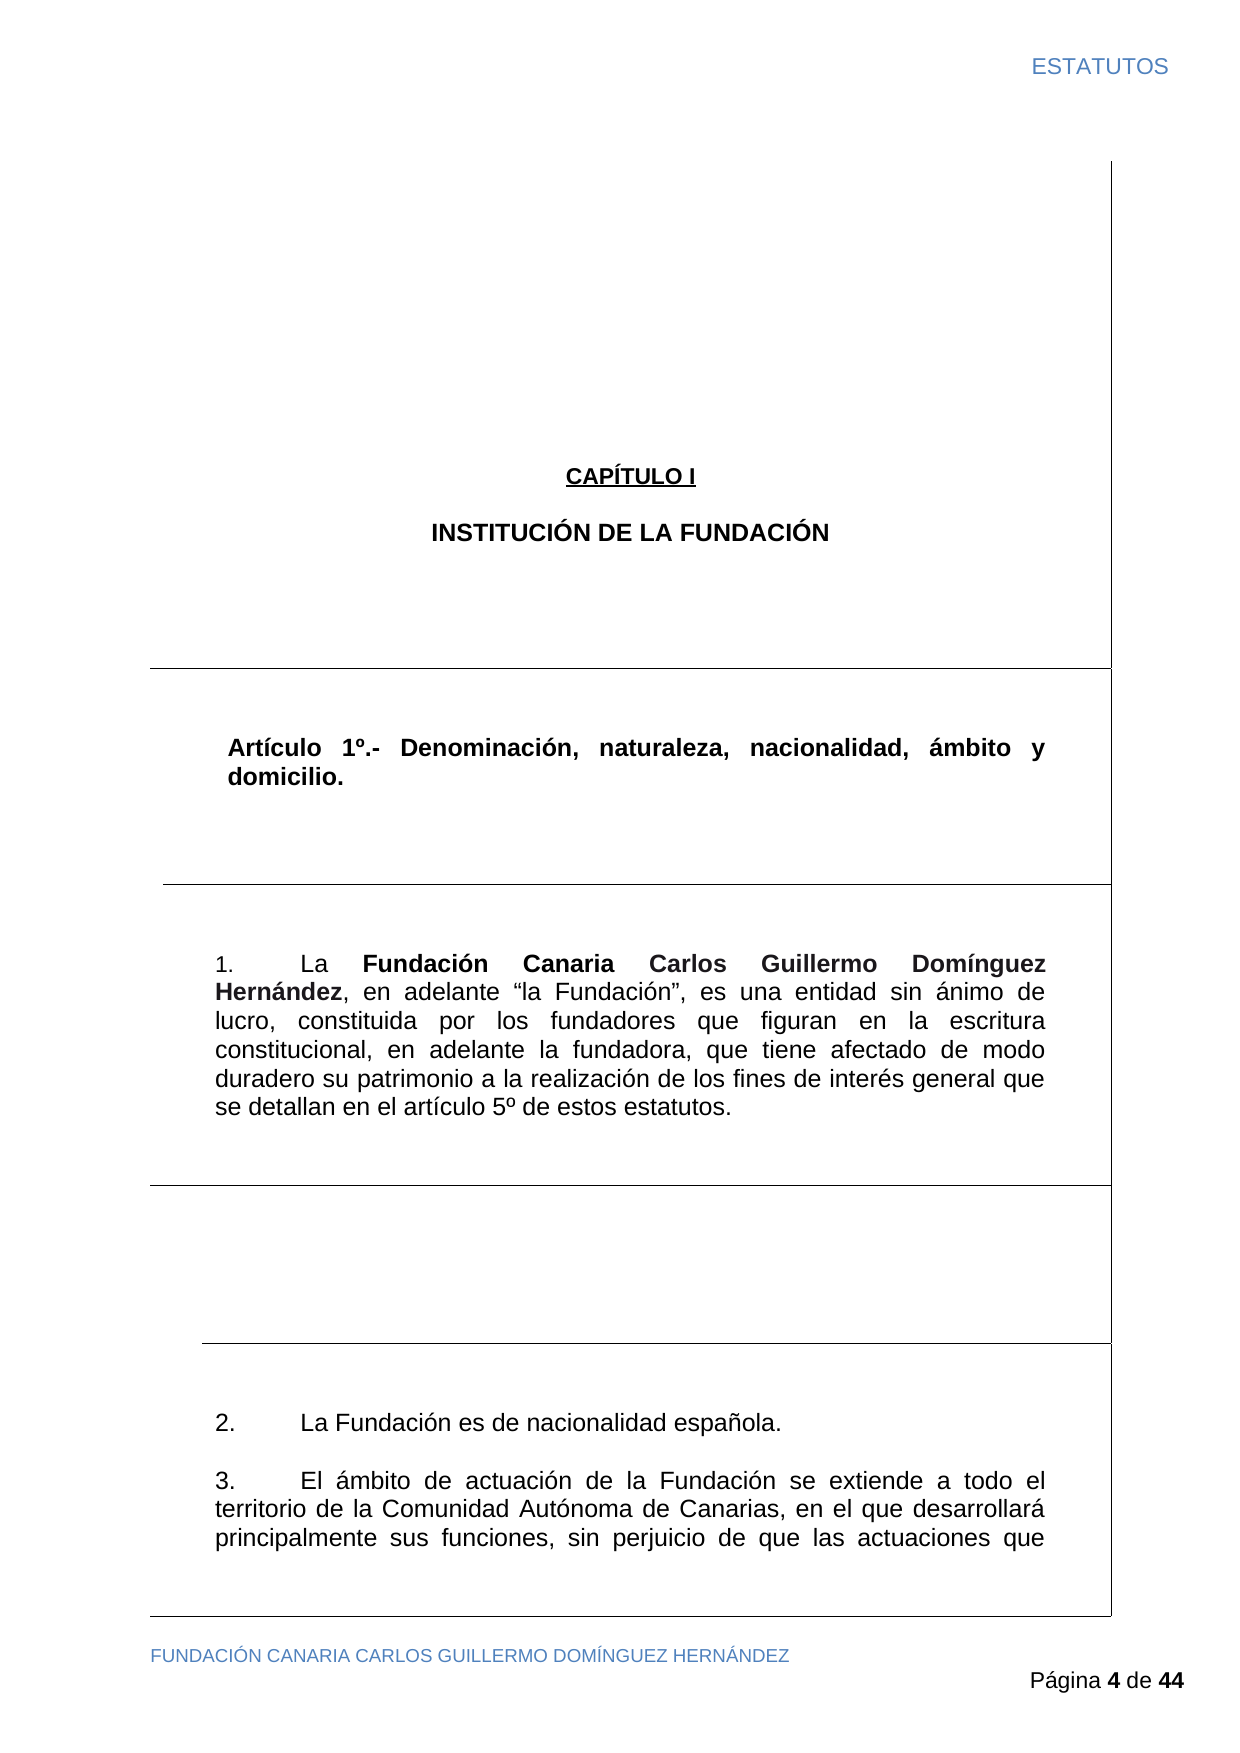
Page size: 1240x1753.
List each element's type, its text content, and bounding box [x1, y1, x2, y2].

list El ámbito de actuación de la Fundación se extiende a todo el territorio de la Comunidad Autónoma de Canarias, en el que desarrollará principalmente sus funciones, sin perjuicio de que las actuaciones que [150, 1466, 1111, 1616]
text INSTITUCIÓN DE LA FUNDACIÓN [150, 518, 1111, 546]
list La Fundación es de nacionalidad española. [150, 1343, 1111, 1437]
list La Fundación Canaria Carlos Guillermo Domínguez Hernández, en adelante “la Fundación”, es una entidad sin ánimo de lucro, constituida por los fundadores que figuran en la escritura constitucional, en adelante la fundadora, que tiene afectado de modo duradero su patrimonio a la realización de los fines de interés general que se detallan en el artículo 5º de estos estatutos. [150, 884, 1111, 1185]
text Artículo 1º.- Denominación, naturaleza, nacionalidad, ámbito y domicilio. [163, 668, 1111, 791]
text CAPÍTULO I [150, 463, 1111, 489]
